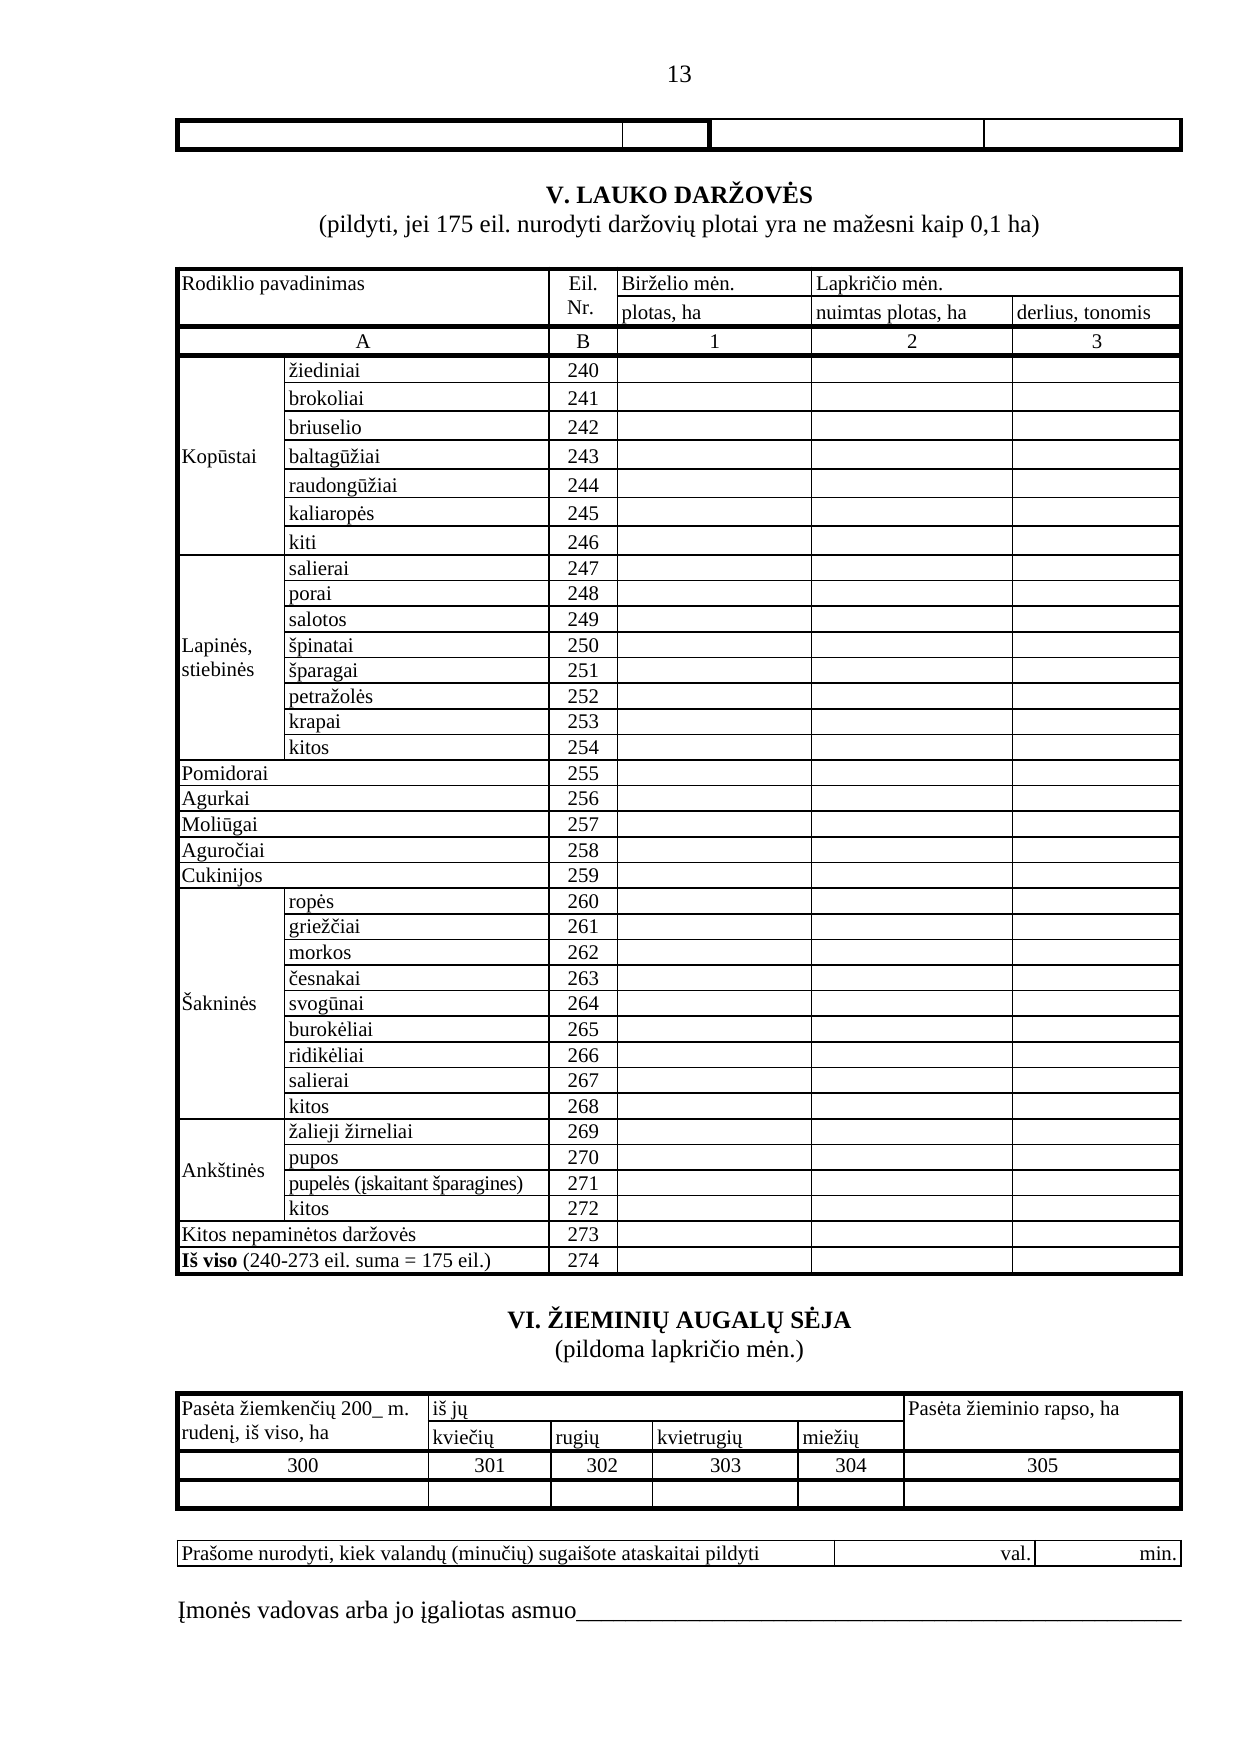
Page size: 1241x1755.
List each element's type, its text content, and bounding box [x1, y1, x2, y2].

table_cell 267 [613, 1068, 617, 1092]
table_cell [618, 527, 811, 554]
table_cell [1013, 412, 1179, 439]
table_cell [1008, 1248, 1012, 1272]
table_cell 260 [613, 889, 617, 913]
table_cell 302 [648, 1453, 652, 1477]
table_cell derlius, tonomis [1013, 297, 1179, 324]
table_cell [807, 812, 811, 836]
table_cell [807, 966, 811, 990]
text (pildyti, jei 175 eil. nurodyti daržovių plotai yra ne mažesni kaip 0,1 ha) [177, 209, 1181, 238]
table_cell 266 [613, 1043, 617, 1067]
table_cell 245 [550, 498, 617, 525]
table_cell 256 [613, 786, 617, 810]
table_cell [1013, 1171, 1017, 1195]
table_cell Kopūstai [180, 358, 284, 554]
table_cell [1008, 735, 1012, 759]
table_cell [1013, 838, 1017, 862]
table_cell [1013, 1120, 1017, 1143]
table_cell [1013, 498, 1179, 525]
table_cell [1013, 966, 1017, 990]
table_cell [812, 1120, 816, 1143]
table_cell [807, 1068, 811, 1092]
table_cell plotas, ha [618, 297, 811, 324]
table_cell [812, 498, 1012, 525]
table_cell [1008, 1196, 1012, 1220]
table_header Pasėta žieminio rapso, ha [905, 1396, 1179, 1449]
table_cell [807, 1120, 811, 1143]
table_cell 255 [613, 761, 617, 785]
table_cell 243 [550, 441, 617, 468]
table_cell 261 [613, 915, 617, 938]
table_cell [1013, 1017, 1017, 1041]
table_cell [1008, 1120, 1012, 1143]
table_cell nuimtas plotas, ha [812, 297, 1012, 324]
table_cell [1008, 1043, 1012, 1067]
table_cell [1013, 556, 1017, 580]
table_cell [1013, 735, 1017, 759]
table_cell [807, 684, 811, 708]
table_cell [1008, 684, 1012, 708]
table_cell 274 [613, 1248, 617, 1272]
table_cell [807, 607, 811, 631]
table_cell 273 [613, 1222, 617, 1246]
table_cell 265 [613, 1017, 617, 1041]
table_cell [812, 1171, 816, 1195]
table_cell miežių [799, 1422, 903, 1449]
table_cell [807, 658, 811, 682]
table_cell 269 [613, 1120, 617, 1143]
table_cell [807, 581, 811, 605]
table_cell [1008, 1068, 1012, 1092]
table_cell [1008, 556, 1012, 580]
table_cell [1008, 761, 1012, 785]
table_cell [807, 1171, 811, 1195]
table_cell [807, 1145, 811, 1169]
table_cell [1008, 838, 1012, 862]
table_cell [812, 684, 816, 708]
table_cell [618, 383, 811, 410]
table_cell [1008, 358, 1012, 382]
table_cell [648, 1482, 652, 1506]
table_cell [812, 527, 1012, 554]
table_cell raudongūžiai [285, 470, 548, 497]
table_cell 253 [613, 710, 617, 733]
table_cell 300 [424, 1453, 428, 1477]
table_cell [618, 498, 811, 525]
table_cell [1013, 915, 1017, 938]
table_cell [712, 120, 983, 147]
table_cell [653, 1482, 657, 1506]
table_cell [812, 915, 816, 938]
table_cell [1013, 761, 1017, 785]
table_cell [812, 1017, 816, 1041]
table_cell [1008, 1222, 1012, 1246]
table_cell [807, 358, 811, 382]
table_cell [1013, 1248, 1017, 1272]
table_cell [812, 441, 1012, 468]
table_cell [812, 383, 1012, 410]
table_cell A [544, 329, 548, 353]
table_cell baltagūžiai [285, 441, 548, 468]
table_cell [1013, 991, 1017, 1015]
table_cell [424, 1482, 428, 1506]
table_cell [812, 607, 816, 631]
table_cell [1013, 358, 1017, 382]
table_cell kaliaropės [285, 498, 548, 525]
table_cell [807, 889, 811, 913]
table_cell [1013, 812, 1017, 836]
table_cell [1013, 581, 1017, 605]
table_cell [812, 412, 1012, 439]
table_cell [1008, 915, 1012, 938]
table_cell [1008, 940, 1012, 964]
table_cell 3 [1013, 329, 1017, 353]
table_cell 249 [613, 607, 617, 631]
table_cell rugių [552, 1422, 652, 1449]
table_cell [807, 1017, 811, 1041]
table_cell 259 [613, 863, 617, 887]
table_cell [812, 940, 816, 964]
table_cell [807, 1094, 811, 1118]
table_cell [812, 786, 816, 810]
table_cell 242 [550, 412, 617, 439]
table_cell [1008, 1171, 1012, 1195]
table_cell Lapinės, stiebinės [180, 556, 284, 759]
table_cell [807, 1043, 811, 1067]
table_cell 2 [1008, 329, 1012, 353]
table_cell brokoliai [285, 383, 548, 410]
table_cell 240 [613, 358, 617, 382]
table_cell 257 [613, 812, 617, 836]
table_cell [1013, 1196, 1017, 1220]
table_cell [812, 863, 816, 887]
table_cell 264 [613, 991, 617, 1015]
table_cell [1008, 812, 1012, 836]
table_cell [1013, 889, 1017, 913]
table_cell [812, 581, 816, 605]
table_cell [1008, 889, 1012, 913]
text V. LAUKO DARŽOVĖS [177, 180, 1181, 209]
table_cell 247 [613, 556, 617, 580]
table_cell [812, 966, 816, 990]
table_cell [812, 1043, 816, 1067]
table_cell [618, 470, 811, 497]
table_cell Šakninės [180, 889, 284, 1118]
table_cell [1013, 633, 1017, 657]
table_cell [812, 761, 816, 785]
table_cell [899, 1482, 903, 1506]
table_cell [1013, 684, 1017, 708]
table_cell [807, 1222, 811, 1246]
table_cell 252 [613, 684, 617, 708]
table_cell [1013, 607, 1017, 631]
table_cell 246 [550, 527, 617, 554]
table_cell [807, 863, 811, 887]
table_cell [812, 633, 816, 657]
table_cell [1008, 966, 1012, 990]
table_cell [1008, 786, 1012, 810]
table_cell [812, 991, 816, 1015]
text VI. ŽIEMINIŲ AUGALŲ SĖJA [177, 1305, 1181, 1334]
table_cell [1013, 786, 1017, 810]
table_cell [812, 1248, 816, 1272]
table_cell 248 [613, 581, 617, 605]
table_cell 241 [550, 383, 617, 410]
table_cell kvietrugių [653, 1422, 797, 1449]
table_cell [807, 915, 811, 938]
table_cell [1008, 658, 1012, 682]
table_cell [812, 658, 816, 682]
table_header 236 [623, 123, 707, 147]
table_cell [1008, 863, 1012, 887]
table_cell 1 [807, 329, 811, 353]
table_cell 272 [613, 1196, 617, 1220]
table_cell [1013, 1068, 1017, 1092]
table_cell [1008, 710, 1012, 733]
table_cell [807, 556, 811, 580]
table_cell [807, 940, 811, 964]
table_cell [1008, 1094, 1012, 1118]
table_cell kiti [285, 527, 548, 554]
table_cell [812, 735, 816, 759]
table_cell [1013, 383, 1179, 410]
table_cell [1013, 863, 1017, 887]
table_cell briuselio [285, 412, 548, 439]
table_cell 304 [899, 1453, 903, 1477]
table_header Pasėta žiemkenčių 200_ m. rudenį, iš viso, ha [180, 1396, 428, 1449]
table_cell 270 [613, 1145, 617, 1169]
table_cell 250 [613, 633, 617, 657]
table_cell [807, 838, 811, 862]
table_cell [807, 735, 811, 759]
table_cell 2 [812, 329, 816, 353]
table_cell [807, 761, 811, 785]
table_cell kviečių [429, 1422, 550, 1449]
table_cell 258 [613, 838, 617, 862]
table_cell [1013, 527, 1179, 554]
table_cell 303 [653, 1453, 657, 1477]
table_cell 268 [613, 1094, 617, 1118]
table_cell [812, 1068, 816, 1092]
table_cell 262 [613, 940, 617, 964]
table_cell [812, 470, 1012, 497]
text Įmonės vadovas arba jo įgaliotas asmuo [177, 1596, 1181, 1624]
table_cell [1013, 710, 1017, 733]
table_cell [985, 120, 1179, 147]
table_cell [1008, 1017, 1012, 1041]
table_cell [812, 889, 816, 913]
table_cell [812, 1196, 816, 1220]
table_cell [807, 991, 811, 1015]
table_cell 263 [613, 966, 617, 990]
table_cell Ankštinės [180, 1120, 284, 1220]
table_cell [812, 838, 816, 862]
table_cell [1013, 658, 1017, 682]
table_cell [812, 556, 816, 580]
table_header Eil. Nr. [550, 271, 617, 324]
table_cell [1013, 441, 1179, 468]
table_cell [1013, 940, 1017, 964]
table_cell [812, 710, 816, 733]
table_cell [812, 358, 816, 382]
table_header Rodiklio pavadinimas [180, 271, 548, 324]
table_cell [812, 1222, 816, 1246]
table_cell [1008, 1145, 1012, 1169]
table_header Išlaidos jauniems sodams ir uogynams auginti, Lt [180, 123, 622, 147]
table_cell [1008, 607, 1012, 631]
table_cell [807, 633, 811, 657]
table_cell [807, 1196, 811, 1220]
table_cell [618, 412, 811, 439]
table_cell [1008, 991, 1012, 1015]
table_cell [1008, 633, 1012, 657]
table_cell 244 [550, 470, 617, 497]
table_cell 251 [613, 658, 617, 682]
table_cell [807, 710, 811, 733]
table_cell [807, 786, 811, 810]
text (pildoma lapkričio mėn.) [177, 1334, 1181, 1362]
table_cell [1013, 1094, 1017, 1118]
table_cell [807, 1248, 811, 1272]
table_cell [1008, 581, 1012, 605]
table_cell [812, 1094, 816, 1118]
table_cell [1013, 470, 1179, 497]
table_cell [1013, 1222, 1017, 1246]
table_cell 254 [613, 735, 617, 759]
table_cell [1013, 1145, 1017, 1169]
table_cell B [613, 329, 617, 353]
table_cell [812, 812, 816, 836]
table_cell [812, 1145, 816, 1169]
table_cell 271 [613, 1171, 617, 1195]
table_cell [1013, 1043, 1017, 1067]
table_cell [618, 441, 811, 468]
